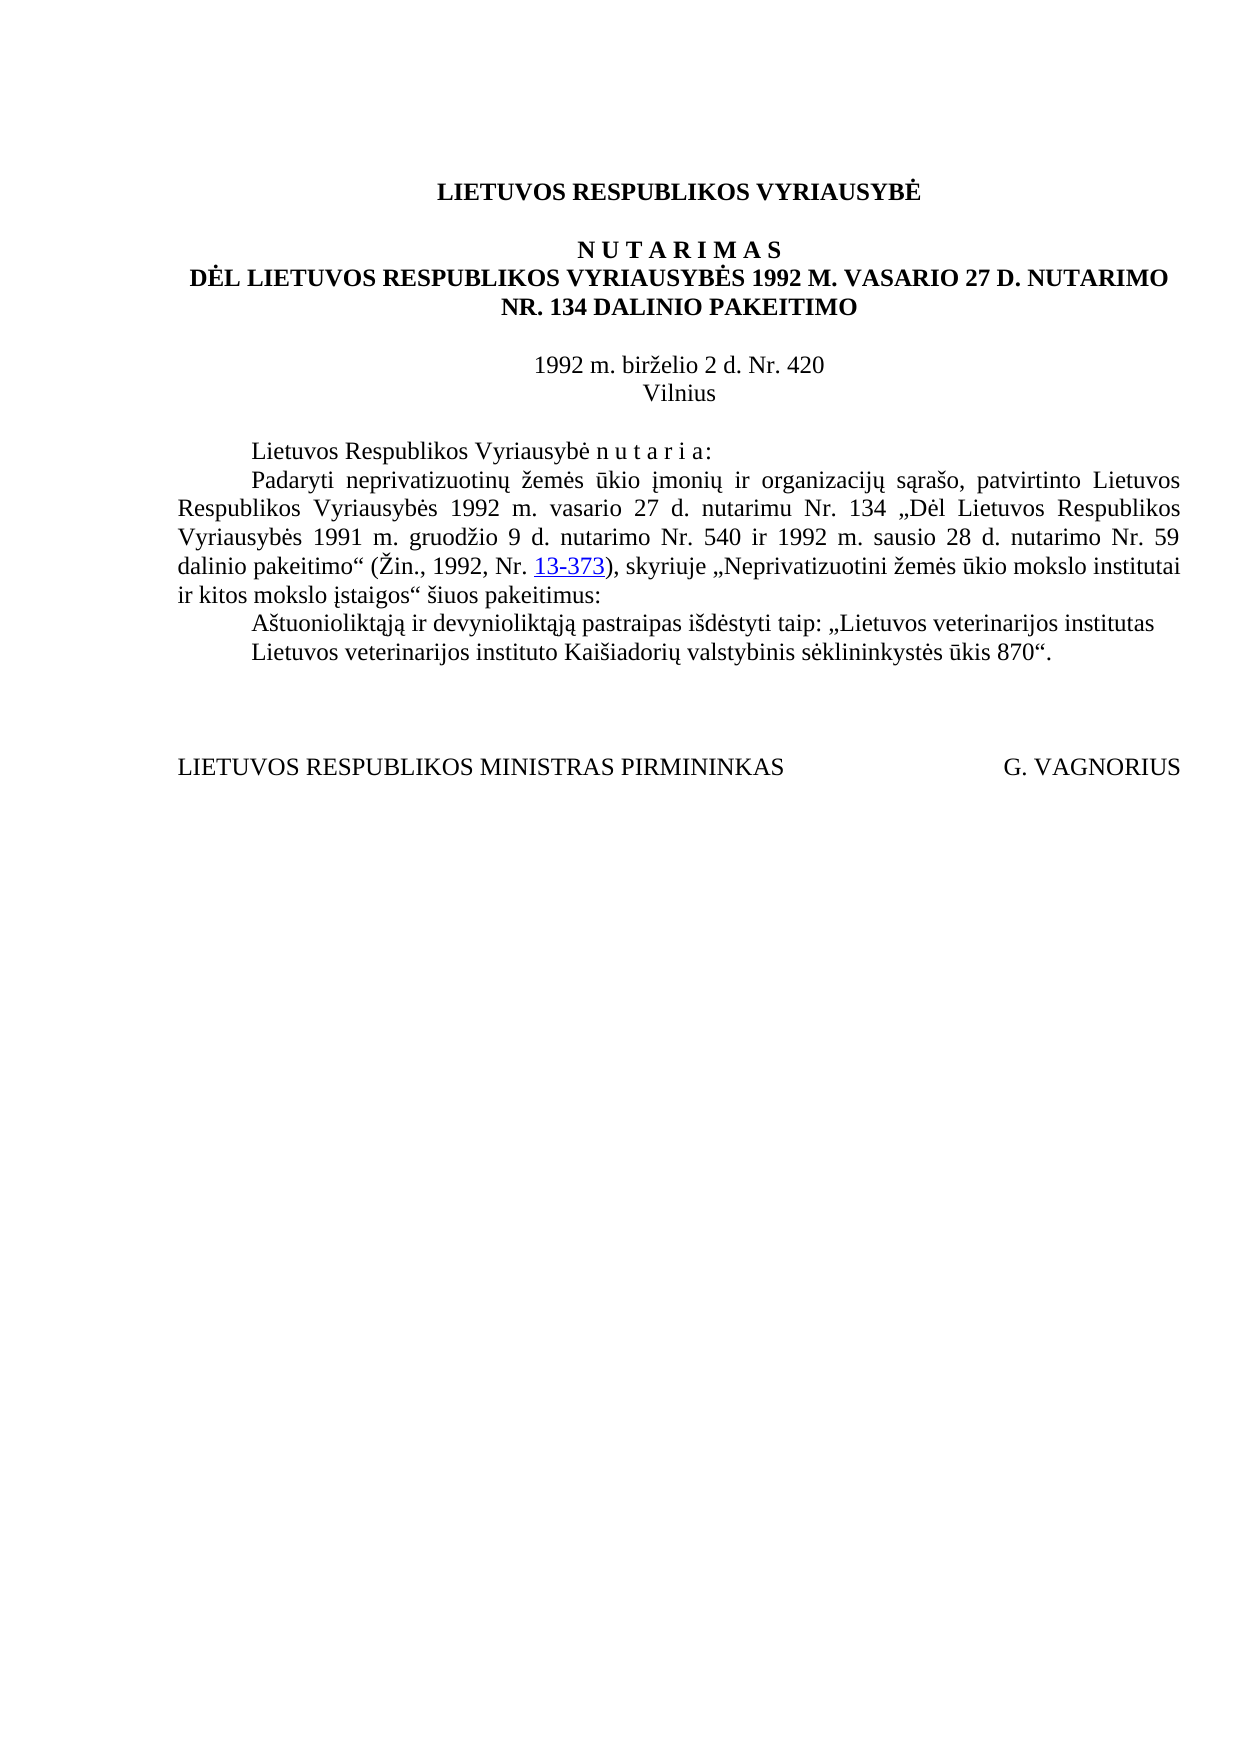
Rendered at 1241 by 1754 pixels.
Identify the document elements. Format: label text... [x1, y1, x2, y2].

text Padaryti neprivatizuotinų žemės ūkio įmonių ir organizacijų sąrašo, patvirtinto Lietuvos Respublikos Vyriausybės 1992 m. vasario 27 d. nutarimu Nr. 134 „Dėl Lietuvos Respublikos Vyriausybės 1991 m. gruodžio 9 d. nutarimo Nr. 540 ir 1992 m. sausio 28 d. nutarimo Nr. 59 dalinio pakeitimo“ (Žin., 1992, Nr. 13-373), skyriuje „Neprivatizuotini žemės ūkio mokslo institutai ir kitos mokslo įstaigos“ šiuos pakeitimus: [177, 465, 1181, 608]
text N U T A R I M A S [177, 235, 1181, 263]
text Aštuonioliktąją ir devynioliktąją pastraipas išdėstyti taip: „Lietuvos veterinarijos institutas [177, 608, 1181, 637]
text LIETUVOS RESPUBLIKOS VYRIAUSYBĖ [177, 177, 1181, 206]
text Lietuvos Respublikos Vyriausybė nutaria: [177, 436, 1181, 465]
text Lietuvos veterinarijos instituto Kaišiadorių valstybinis sėklininkystės ūkis 870“. [177, 637, 1181, 666]
text Vilnius [177, 378, 1181, 407]
text LIETUVOS RESPUBLIKOS MINISTRAS PIRMININKAS G. VAGNORIUS [177, 752, 1181, 781]
text 1992 m. birželio 2 d. Nr. 420 [177, 350, 1181, 378]
text DĖL LIETUVOS RESPUBLIKOS VYRIAUSYBĖS 1992 M. VASARIO 27 D. NUTARIMO NR. 134 DALINIO PAKEITIMO [177, 263, 1181, 321]
